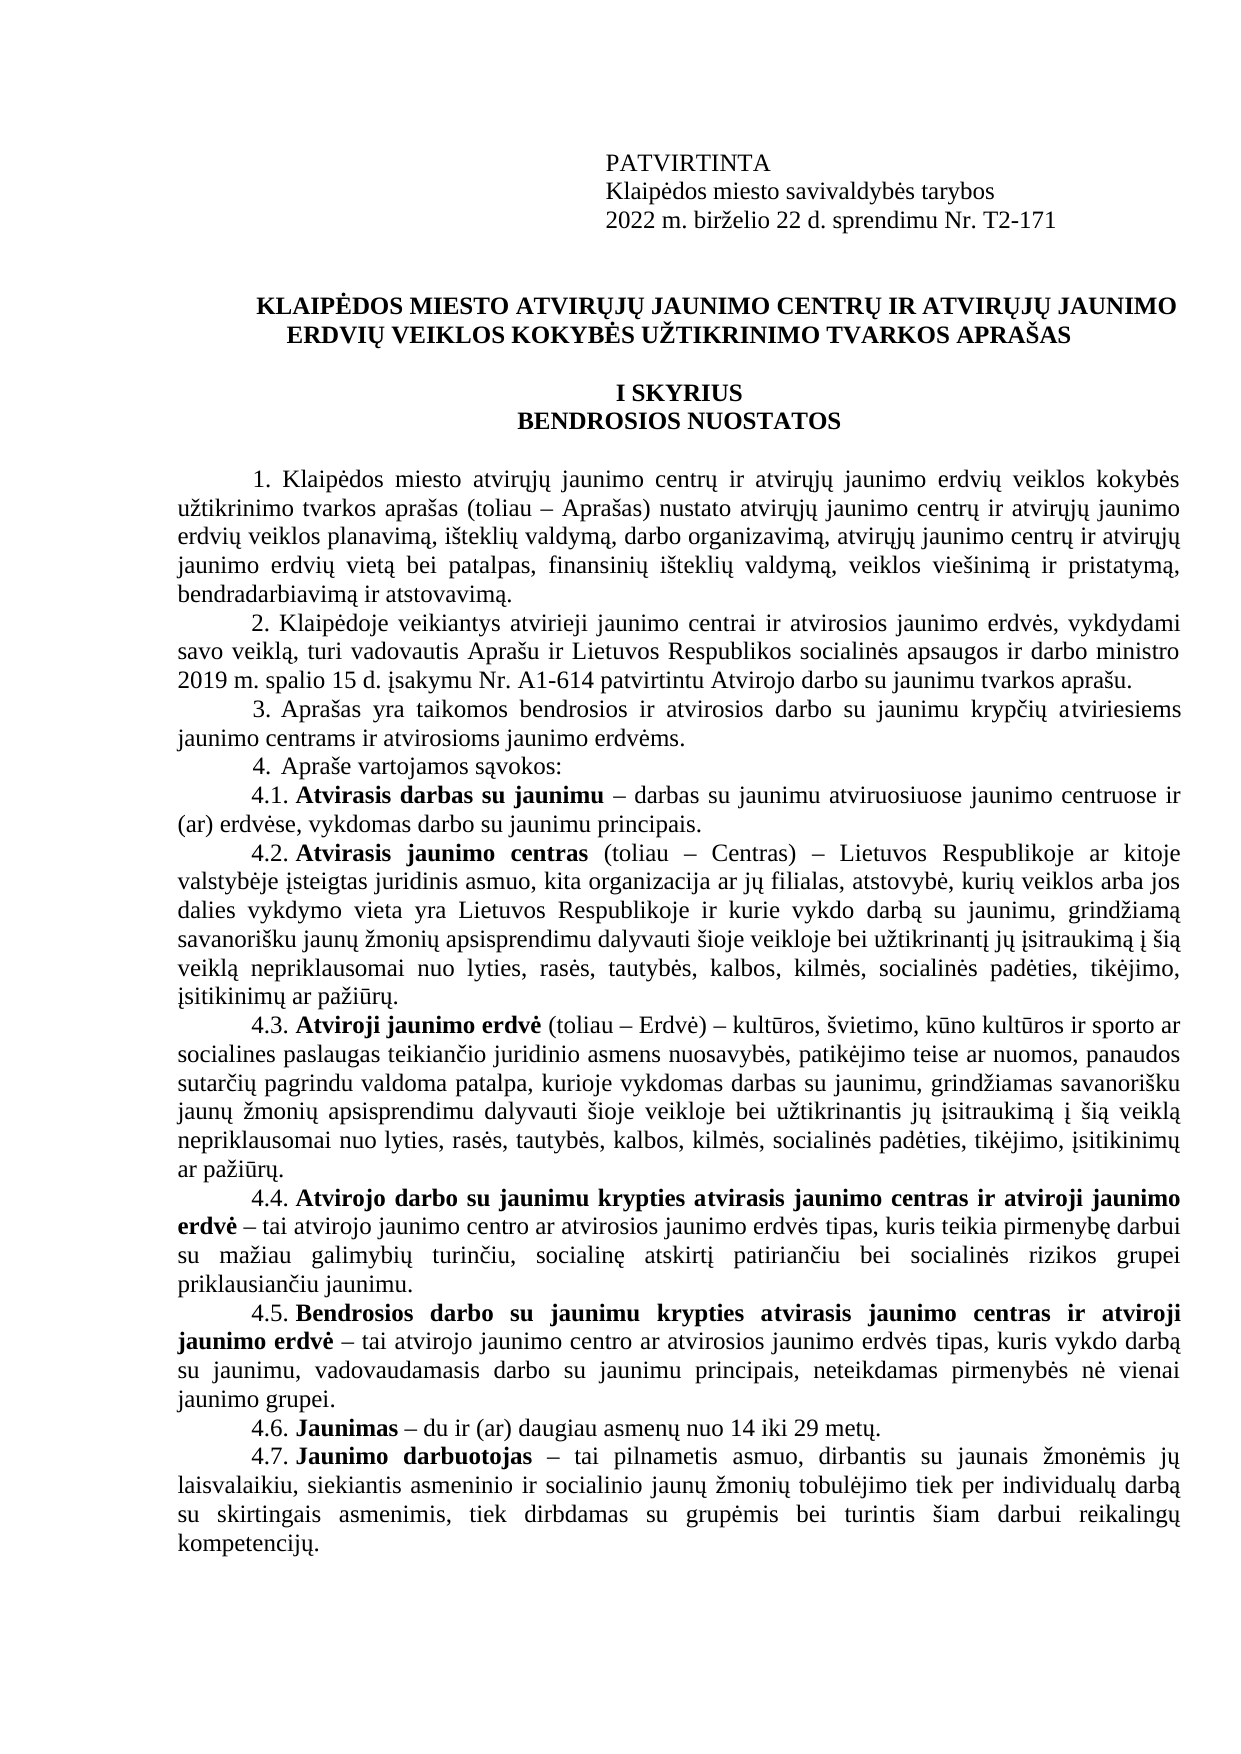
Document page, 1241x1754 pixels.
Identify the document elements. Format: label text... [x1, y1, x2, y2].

text 4.3. Atviroji jaunimo erdvė (toliau – Erdvė) – kultūros, švietimo, kūno kultūros ir sporto ar socialines paslaugas teikiančio juridinio asmens nuosavybės, patikėjimo teise ar nuomos, panaudos sutarčių pagrindu valdoma patalpa, kurioje vykdomas darbas su jaunimu, grindžiamas savanorišku jaunų žmonių apsisprendimu dalyvauti šioje veikloje bei užtikrinantis jų įsitraukimą į šią veiklą nepriklausomai nuo lyties, rasės, tautybės, kalbos, kilmės, socialinės padėties, tikėjimo, įsitikinimų ar pažiūrų. [177, 1010, 1181, 1183]
text 1. Klaipėdos miesto atvirųjų jaunimo centrų ir atvirųjų jaunimo erdvių veiklos kokybės užtikrinimo tvarkos aprašas (toliau – Aprašas) nustato atvirųjų jaunimo centrų ir atvirųjų jaunimo erdvių veiklos planavimą, išteklių valdymą, darbo organizavimą, atvirųjų jaunimo centrų ir atvirųjų jaunimo erdvių vietą bei patalpas, finansinių išteklių valdymą, veiklos viešinimą ir pristatymą, bendradarbiavimą ir atstovavimą. [177, 464, 1181, 608]
text 4.7. Jaunimo darbuotojas – tai pilnametis asmuo, dirbantis su jaunais žmonėmis jų laisvalaikiu, siekiantis asmeninio ir socialinio jaunų žmonių tobulėjimo tiek per individualų darbą su skirtingais asmenimis, tiek dirbdamas su grupėmis bei turintis šiam darbui reikalingų kompetencijų. [177, 1441, 1181, 1556]
text 4.6. Jaunimas – du ir (ar) daugiau asmenų nuo 14 iki 29 metų. [177, 1413, 1181, 1441]
text 4.2. Atvirasis jaunimo centras (toliau – Centras) – Lietuvos Respublikoje ar kitoje valstybėje įsteigtas juridinis asmuo, kita organizacija ar jų filialas, atstovybė, kurių veiklos arba jos dalies vykdymo vieta yra Lietuvos Respublikoje ir kurie vykdo darbą su jaunimu, grindžiamą savanorišku jaunų žmonių apsisprendimu dalyvauti šioje veikloje bei užtikrinantį jų įsitraukimą į šią veiklą nepriklausomai nuo lyties, rasės, tautybės, kalbos, kilmės, socialinės padėties, tikėjimo, įsitikinimų ar pažiūrų. [177, 838, 1181, 1010]
text 4.4. Atvirojo darbo su jaunimu krypties atvirasis jaunimo centras ir atviroji jaunimo erdvė – tai atvirojo jaunimo centro ar atvirosios jaunimo erdvės tipas, kuris teikia pirmenybę darbui su mažiau galimybių turinčiu, socialinę atskirtį patiriančiu bei socialinės rizikos grupei priklausiančiu jaunimu. [177, 1183, 1181, 1298]
text KLAIPĖDOS MIESTO ATVIRŲJŲ JAUNIMO CENTRŲ IR ATVIRŲJŲ JAUNIMO ERDVIŲ VEIKLOS KOKYBĖS UŽTIKRINIMO TVARKOS APRAŠAS [177, 291, 1181, 349]
text PATVIRTINTA [605, 148, 1181, 176]
text 3. Aprašas yra taikomos bendrosios ir atvirosios darbo su jaunimu krypčių atviriesiems jaunimo centrams ir atvirosioms jaunimo erdvėms. [177, 694, 1181, 751]
text 2. Klaipėdoje veikiantys atvirieji jaunimo centrai ir atvirosios jaunimo erdvės, vykdydami savo veiklą, turi vadovautis Aprašu ir Lietuvos Respublikos socialinės apsaugos ir darbo ministro 2019 m. spalio 15 d. įsakymu Nr. A1-614 patvirtintu Atvirojo darbo su jaunimu tvarkos aprašu. [177, 608, 1181, 694]
text 4.5. Bendrosios darbo su jaunimu krypties atvirasis jaunimo centras ir atviroji jaunimo erdvė – tai atvirojo jaunimo centro ar atvirosios jaunimo erdvės tipas, kuris vykdo darbą su jaunimu, vadovaudamasis darbo su jaunimu principais, neteikdamas pirmenybės nė vienai jaunimo grupei. [177, 1298, 1181, 1413]
text 4.1. Atvirasis darbas su jaunimu – darbas su jaunimu atviruosiuose jaunimo centruose ir (ar) erdvėse, vykdomas darbo su jaunimu principais. [177, 780, 1181, 838]
text Klaipėdos miesto savivaldybės tarybos [605, 176, 1181, 205]
text 4. Apraše vartojamos sąvokos: [177, 751, 1181, 780]
text I SKYRIUS [177, 378, 1181, 406]
text 2022 m. birželio 22 d. sprendimu Nr. T2-171 [605, 205, 1181, 234]
text BENDROSIOS NUOSTATOS [177, 406, 1181, 435]
